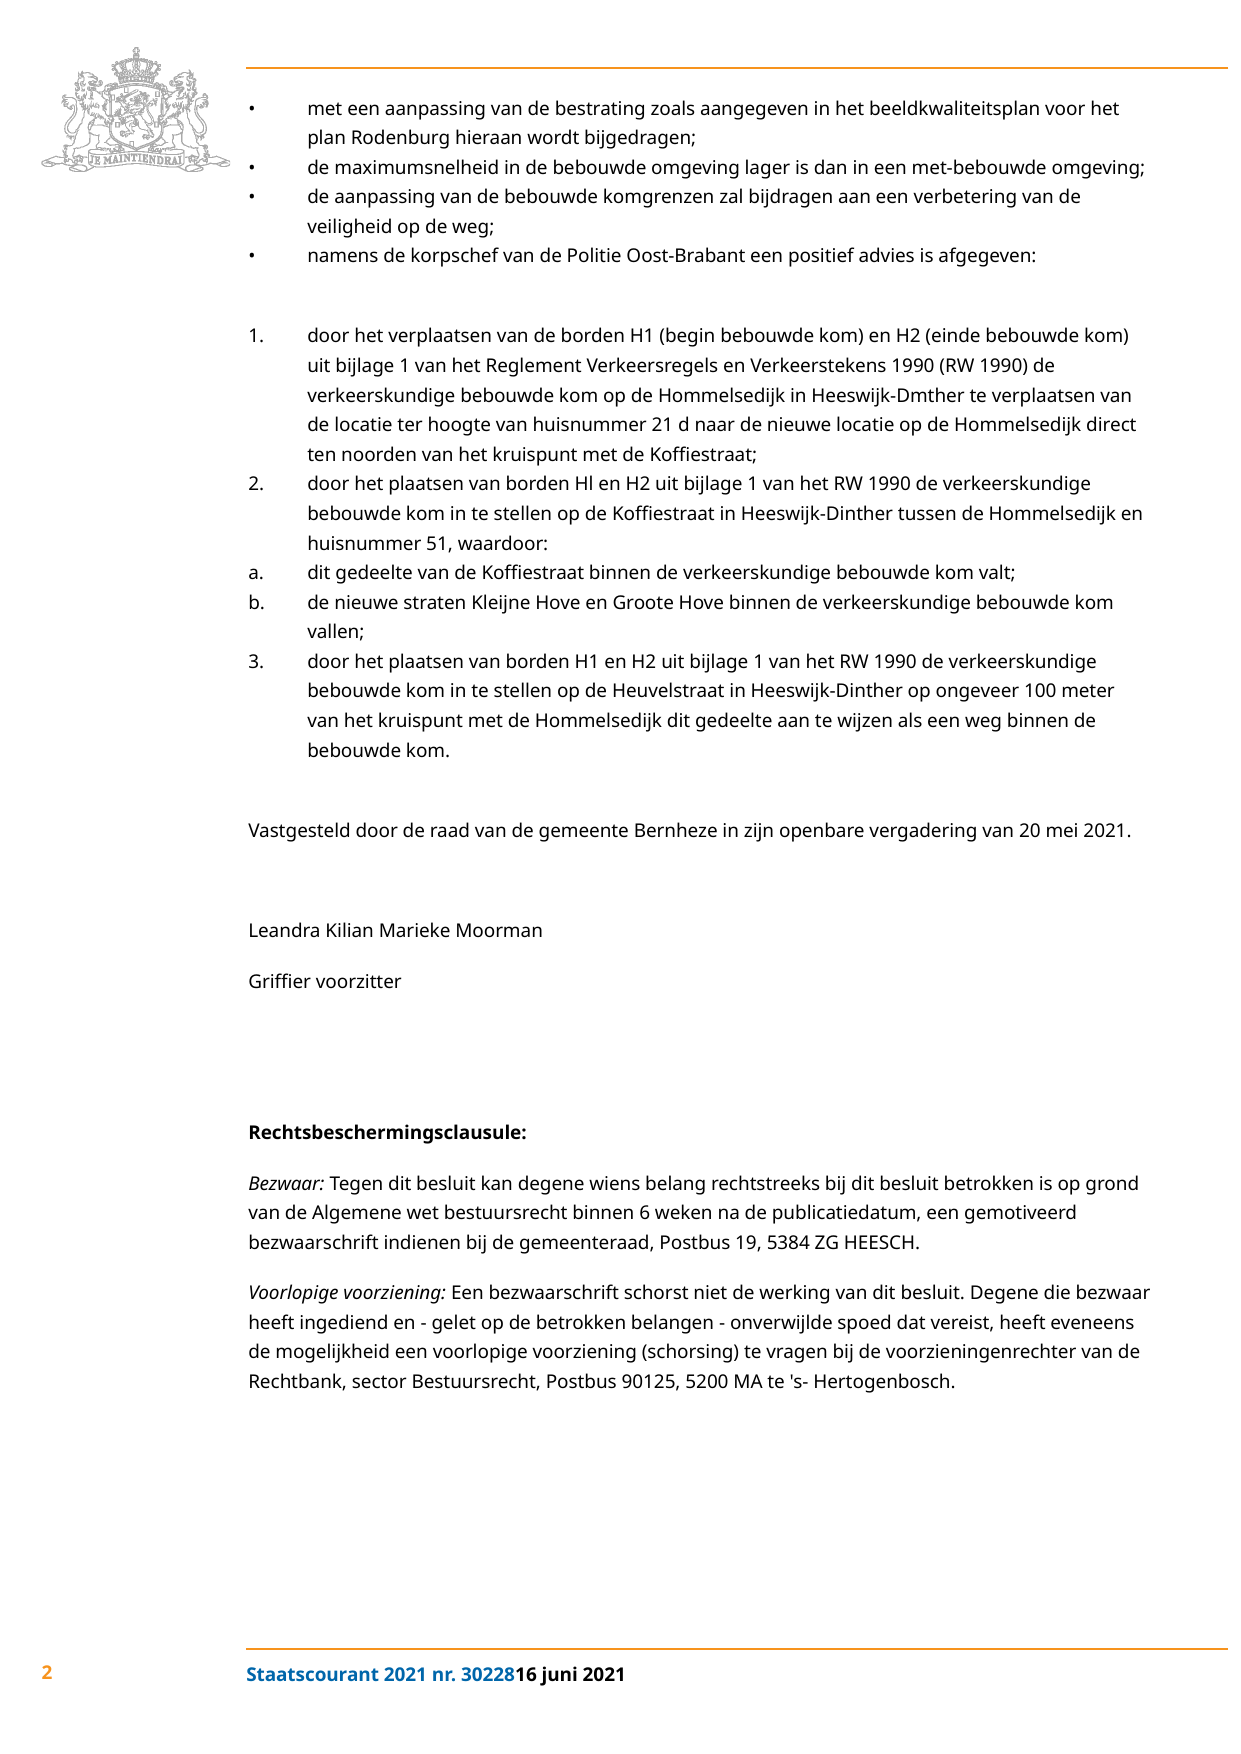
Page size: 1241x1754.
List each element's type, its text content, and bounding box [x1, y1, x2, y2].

text Vastgesteld door de raad van de gemeente Bernheze in zijn openbare vergadering van 20 mei 2021. [248, 817, 1152, 843]
text Leandra Kilian Marieke Moorman [248, 918, 1152, 943]
list door het verplaatsen van de borden H1 (begin bebouwde kom) en H2 (einde bebouwde kom) uit bijlage 1 van het Reglement Verkeersregels en Verkeerstekens 1990 (RW 1990) de verkeerskundige bebouwde kom op de Hommelsedijk in Heeswijk-Dmther te verplaatsen van de locatie ter hoogte van huisnummer 21 d naar de nieuwe locatie op de Hommelsedijk direct ten noorden van het kruispunt met de Koffiestraat; [248, 323, 1152, 467]
list door het plaatsen van borden H1 en H2 uit bijlage 1 van het RW 1990 de verkeerskundige bebouwde kom in te stellen op de Heuvelstraat in Heeswijk-Dinther op ongeveer 100 meter van het kruispunt met de Hommelsedijk dit gedeelte aan te wijzen als een weg binnen de bebouwde kom. [248, 648, 1152, 763]
list namens de korpschef van de Politie Oost-Brabant een positief advies is afgegeven: [248, 243, 1152, 268]
text Bezwaar: Tegen dit besluit kan degene wiens belang rechtstreeks bij dit besluit betrokken is op grond van de Algemene wet bestuursrecht binnen 6 weken na de publicatiedatum, een gemotiveerd bezwaarschrift indienen bij de gemeenteraad, Postbus 19, 5384 ZG HEESCH. [248, 1170, 1152, 1255]
text Griffier voorzitter [248, 968, 1152, 994]
list door het plaatsen van borden Hl en H2 uit bijlage 1 van het RW 1990 de verkeerskundige bebouwde kom in te stellen op de Koffiestraat in Heeswijk-Dinther tussen de Hommelsedijk en huisnummer 51, waardoor: [248, 471, 1152, 556]
list de maximumsnelheid in de bebouwde omgeving lager is dan in een met-bebouwde omgeving; [248, 154, 1152, 180]
text Rechtsbeschermingsclausule: [248, 1119, 1152, 1145]
text Voorlopige voorziening: Een bezwaarschrift schorst niet de werking van dit besluit. Degene die bezwaar heeft ingediend en - gelet op de betrokken belangen - onverwijlde spoed dat vereist, heeft eveneens de mogelijkheid een voorlopige voorziening (schorsing) te vragen bij de voorzieningenrechter van de Rechtbank, sector Bestuursrecht, Postbus 90125, 5200 MA te 's- Hertogenbosch. [248, 1279, 1152, 1394]
list dit gedeelte van de Koffiestraat binnen de verkeerskundige bebouwde kom valt; [248, 559, 1152, 585]
list de nieuwe straten Kleijne Hove en Groote Hove binnen de verkeerskundige bebouwde kom vallen; [248, 589, 1152, 644]
list met een aanpassing van de bestrating zoals aangegeven in het beeldkwaliteitsplan voor het plan Rodenburg hieraan wordt bijgedragen; [248, 95, 1152, 150]
picture [41, 47, 231, 172]
list de aanpassing van de bebouwde komgrenzen zal bijdragen aan een verbetering van de veiligheid op de weg; [248, 183, 1152, 239]
